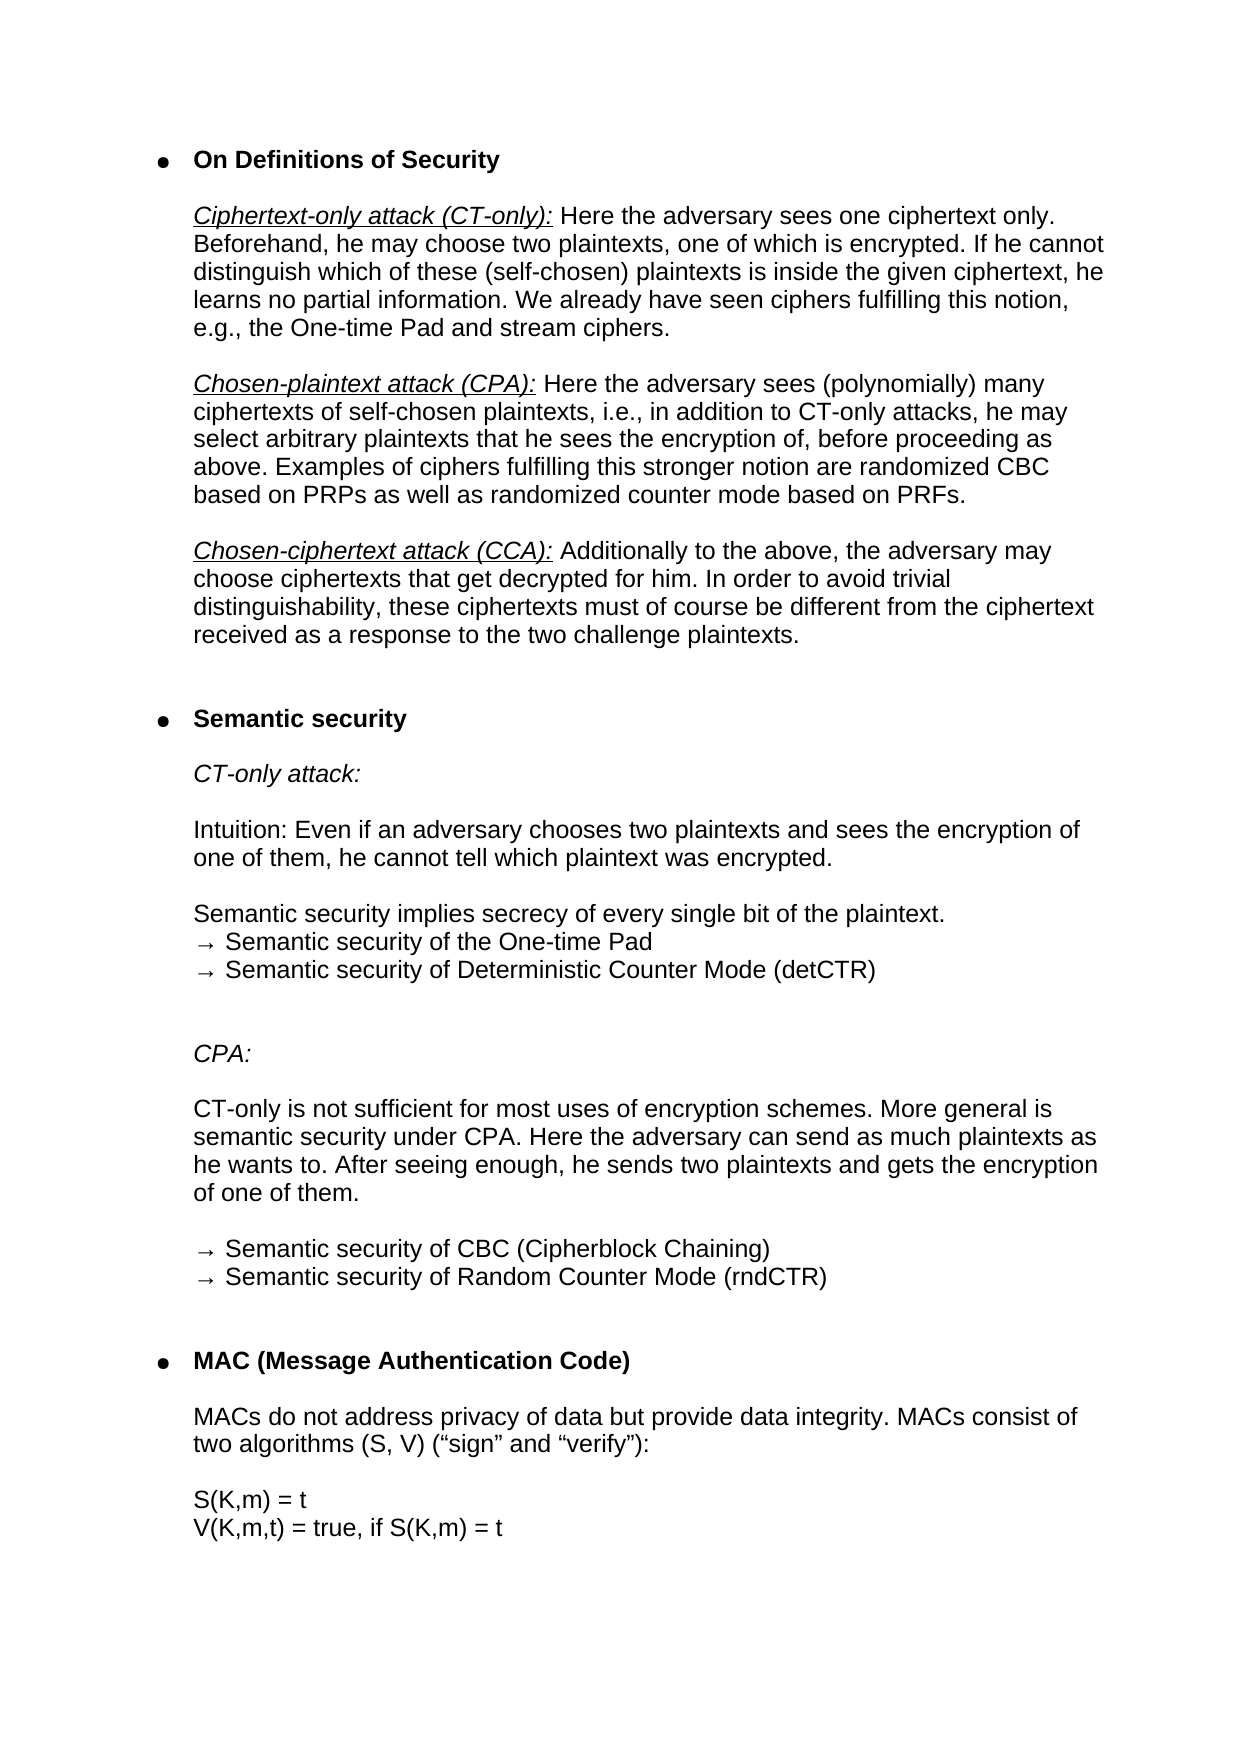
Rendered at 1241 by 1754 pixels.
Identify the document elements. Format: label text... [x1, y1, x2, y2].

list On Definitions of Security Ciphertext-only attack (CT-only): Here the adversary sees one ciphertext only. Beforehand, he may choose two plaintexts, one of which is encrypted. If he cannot distinguish which of these (self-chosen) plaintexts is inside the given ciphertext, he learns no partial information. We already have seen ciphers fulfilling this notion, e.g., the One-time Pad and stream ciphers. Chosen-plaintext attack (CPA): Here the adversary sees (polynomially) many ciphertexts of self-chosen plaintexts, i.e., in addition to CT-only attacks, he may select arbitrary plaintexts that he sees the encryption of, before proceeding as above. Examples of ciphers fulfilling this stronger notion are randomized CBC based on PRPs as well as randomized counter mode based on PRFs. Chosen-ciphertext attack (CCA): Additionally to the above, the adversary may choose ciphertexts that get decrypted for him. In order to avoid trivial distinguishability, these ciphertexts must of course be different from the ciphertext received as a response to the two challenge plaintexts. [156, 146, 1122, 704]
list Semantic security CT-only attack: Intuition: Even if an adversary chooses two plaintexts and sees the encryption of one of them, he cannot tell which plaintext was encrypted. Semantic security implies secrecy of every single bit of the plaintext. → Semantic security of the One-time Pad → Semantic security of Deterministic Counter Mode (detCTR) CPA: CT-only is not sufficient for most uses of encryption schemes. More general is semantic security under CPA. Here the adversary can send as much plaintexts as he wants to. After seeing enough, he sends two plaintexts and gets the encryption of one of them. → Semantic security of CBC (Cipherblock Chaining) → Semantic security of Random Counter Mode (rndCTR) [156, 704, 1122, 1346]
list MAC (Message Authentication Code) MACs do not address privacy of data but provide data integrity. MACs consist of two algorithms (S, V) (“sign” and “verify”): S(K,m) = t V(K,m,t) = true, if S(K,m) = t [156, 1346, 1122, 1598]
